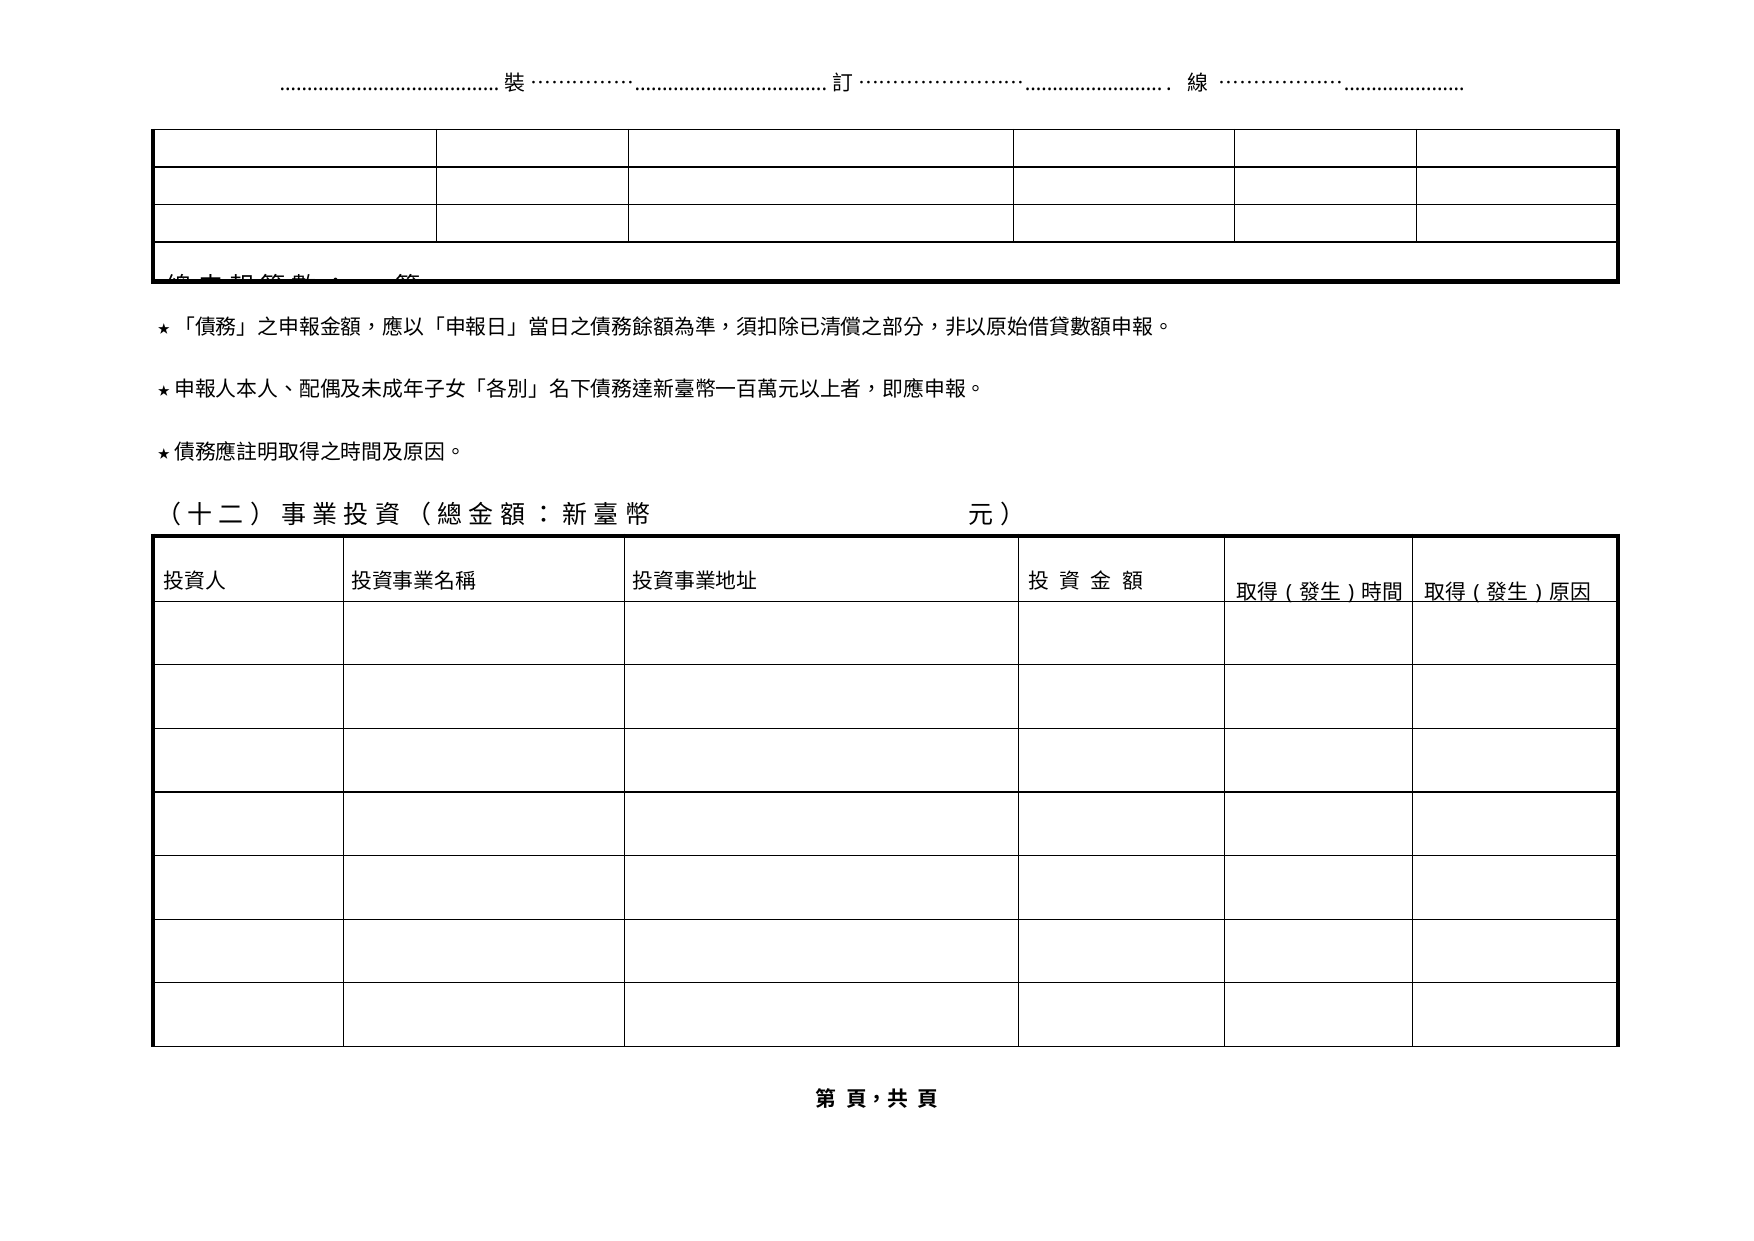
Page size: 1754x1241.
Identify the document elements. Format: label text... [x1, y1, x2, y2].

table_cell [1019, 665, 1224, 728]
table_cell [1235, 168, 1416, 204]
table_cell [625, 920, 1018, 982]
table_cell [1235, 205, 1416, 241]
table_cell [1014, 130, 1234, 166]
table_cell [155, 665, 343, 728]
table_cell [437, 130, 628, 166]
table_cell [437, 205, 628, 241]
table_cell [155, 602, 343, 664]
table_cell [1225, 729, 1412, 791]
table_cell [344, 920, 624, 982]
table_cell [1417, 168, 1616, 204]
table_cell [625, 856, 1018, 918]
table_cell [344, 602, 624, 664]
table_cell [155, 856, 343, 918]
table_cell [344, 793, 624, 855]
table_cell [629, 130, 1013, 166]
table_header 投資事業地址 [625, 538, 1018, 601]
table_header 取得(發生)時間 [1225, 538, 1412, 601]
table_cell [1019, 793, 1224, 855]
table_cell [1225, 602, 1412, 664]
table_cell [1019, 729, 1224, 791]
table_cell [437, 168, 628, 204]
table_cell [625, 602, 1018, 664]
table_cell [155, 205, 436, 241]
table_header 投資事業名稱 [344, 538, 624, 601]
text （十二）事業投資（總金額：新臺幣 元） [153, 471, 1601, 533]
table_cell [1019, 856, 1224, 918]
table_cell [1413, 920, 1616, 982]
table_cell [344, 729, 624, 791]
table_cell [1413, 793, 1616, 855]
table_cell [155, 793, 343, 855]
table_cell [1413, 856, 1616, 918]
table_cell [344, 856, 624, 918]
table_cell [155, 130, 436, 166]
table_cell [629, 205, 1013, 241]
table_cell [1225, 856, 1412, 918]
table_cell [1014, 205, 1234, 241]
table_cell [1225, 793, 1412, 855]
table_cell [1019, 920, 1224, 982]
table_cell [1417, 130, 1616, 166]
table_cell [155, 983, 343, 1046]
table_cell [1014, 168, 1234, 204]
table_cell [625, 793, 1018, 855]
text ★申報人本人、配偶及未成年子女「各別」名下債務達新臺幣一百萬元以上者，即應申報。 [153, 346, 1601, 408]
table_cell [629, 168, 1013, 204]
table_cell [155, 920, 343, 982]
table_cell [344, 983, 624, 1046]
table_cell [1413, 602, 1616, 664]
table_cell [625, 983, 1018, 1046]
text ★「債務」之申報金額，應以「申報日」當日之債務餘額為準，須扣除已清償之部分，非以原始借貸數額申報。 [153, 284, 1601, 346]
table_cell [1235, 130, 1416, 166]
table_header 投 資 金 額 [1019, 538, 1224, 601]
table_cell 總申報筆數： 筆 [155, 243, 1616, 279]
table_cell [344, 665, 624, 728]
table_cell [1019, 602, 1224, 664]
table_cell [1413, 983, 1616, 1046]
table_cell [1413, 665, 1616, 728]
table_cell [625, 729, 1018, 791]
table_cell [155, 168, 436, 204]
table_header 投資人 [155, 538, 343, 601]
table_cell [1019, 983, 1224, 1046]
table_cell [1225, 983, 1412, 1046]
table_cell [1225, 920, 1412, 982]
table_header 取得(發生)原因 [1413, 538, 1616, 601]
table_cell [625, 665, 1018, 728]
table_cell [155, 729, 343, 791]
table_cell [1413, 729, 1616, 791]
text ★債務應註明取得之時間及原因。 [153, 408, 1601, 471]
table_cell [1225, 665, 1412, 728]
table_cell [1417, 205, 1616, 241]
